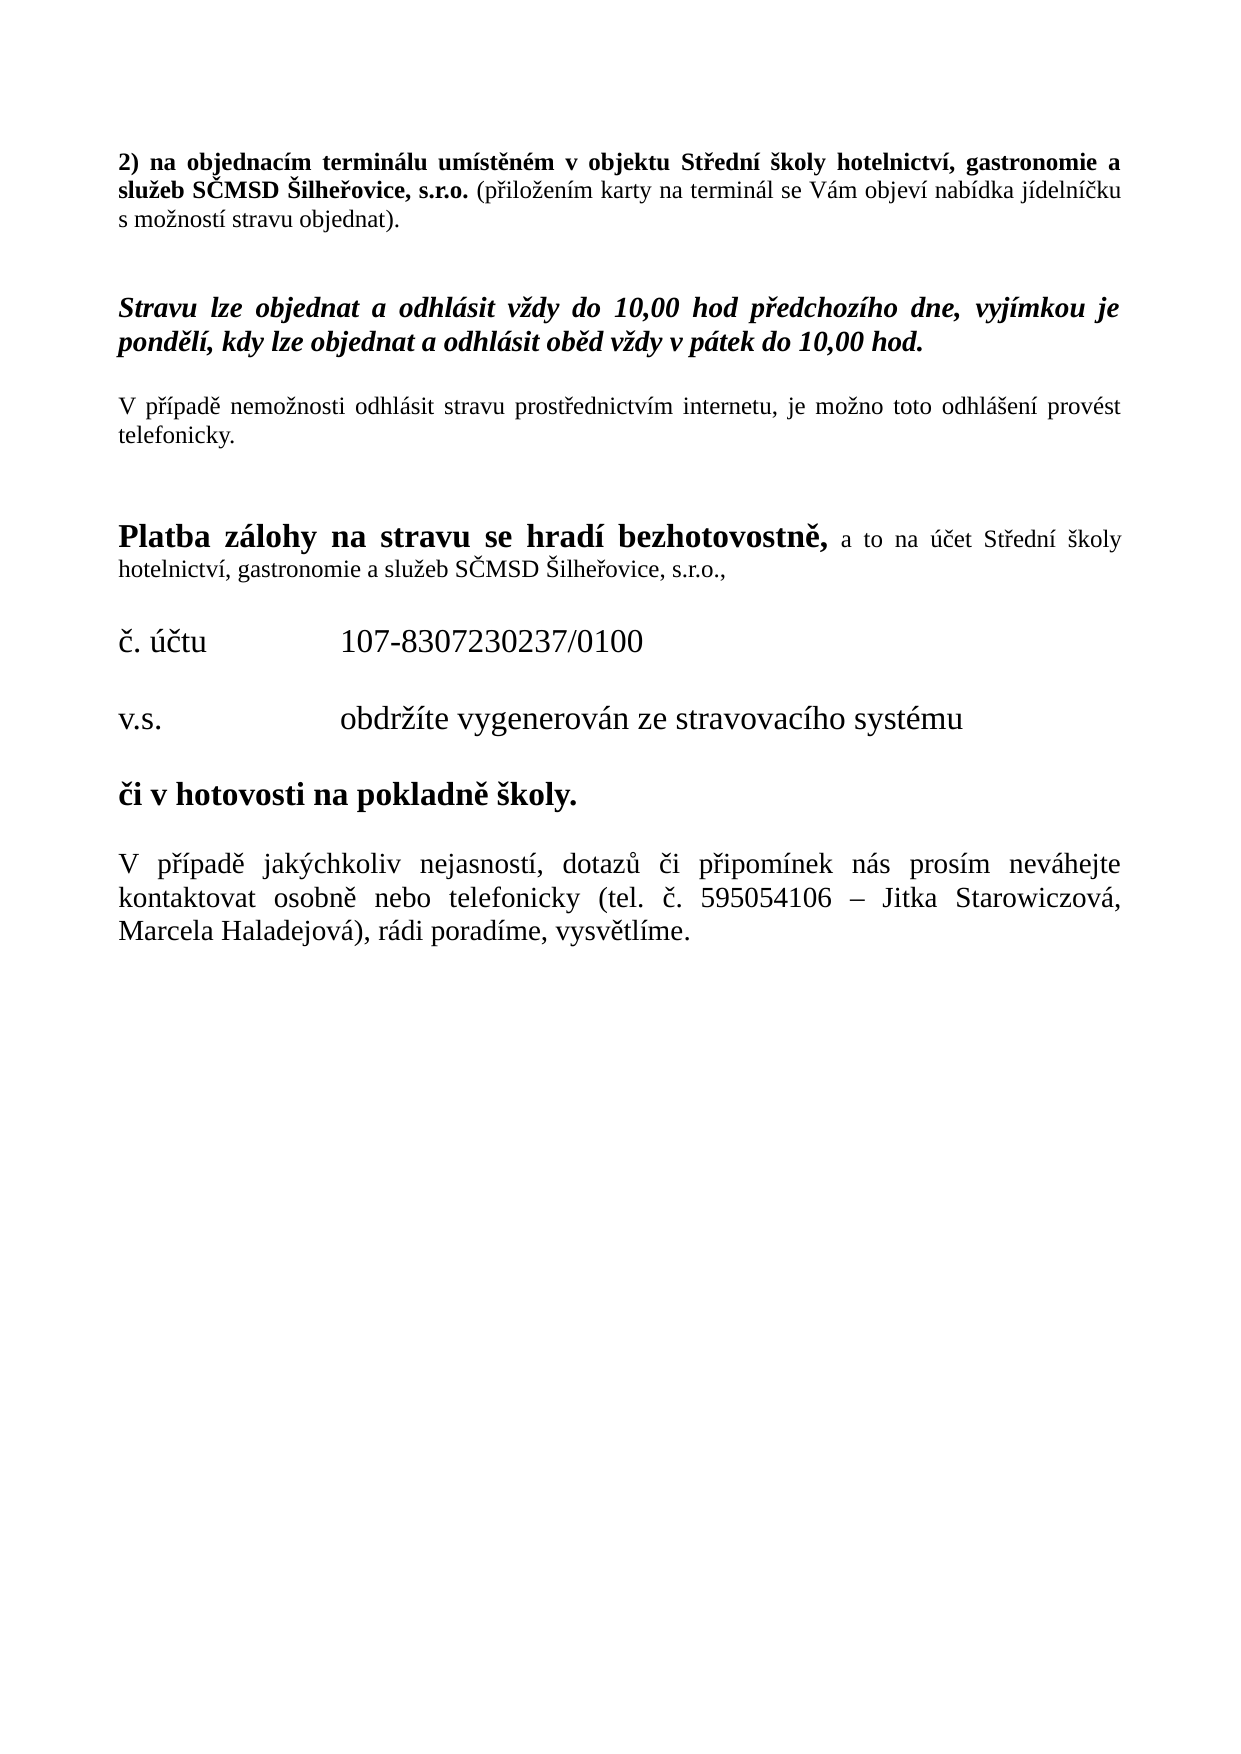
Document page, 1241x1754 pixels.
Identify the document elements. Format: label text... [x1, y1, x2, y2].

text 2) na objednacím terminálu umístěném v objektu Střední školy hotelnictví, gastronomie a služeb SČMSD Šilheřovice, s.r.o. (přiložením karty na terminál se Vám objeví nabídka jídelníčku s možností stravu objednat). [118, 147, 1122, 233]
text Platba zálohy na stravu se hradí bezhotovostně, a to na účet Střední školy hotelnictví, gastronomie a služeb SČMSD Šilheřovice, s.r.o., [118, 516, 1122, 583]
text v.s. obdržíte vygenerován ze stravovacího systému [118, 698, 1122, 736]
text Stravu lze objednat a odhlásit vždy do 10,00 hod předchozího dne, vyjímkou je pondělí, kdy lze objednat a odhlásit oběd vždy v pátek do 10,00 hod. [118, 291, 1122, 358]
text V případě jakýchkoliv nejasností, dotazů či připomínek nás prosím neváhejte kontaktovat osobně nebo telefonicky (tel. č. 595054106 – Jitka Starowiczová, Marcela Haladejová), rádi poradíme, vysvětlíme. [118, 846, 1122, 947]
text V případě nemožnosti odhlásit stravu prostřednictvím internetu, je možno toto odhlášení provést telefonicky. [118, 391, 1122, 449]
text či v hotovosti na pokladně školy. [118, 774, 1122, 813]
text č. účtu 107-8307230237/0100 [118, 621, 1122, 659]
